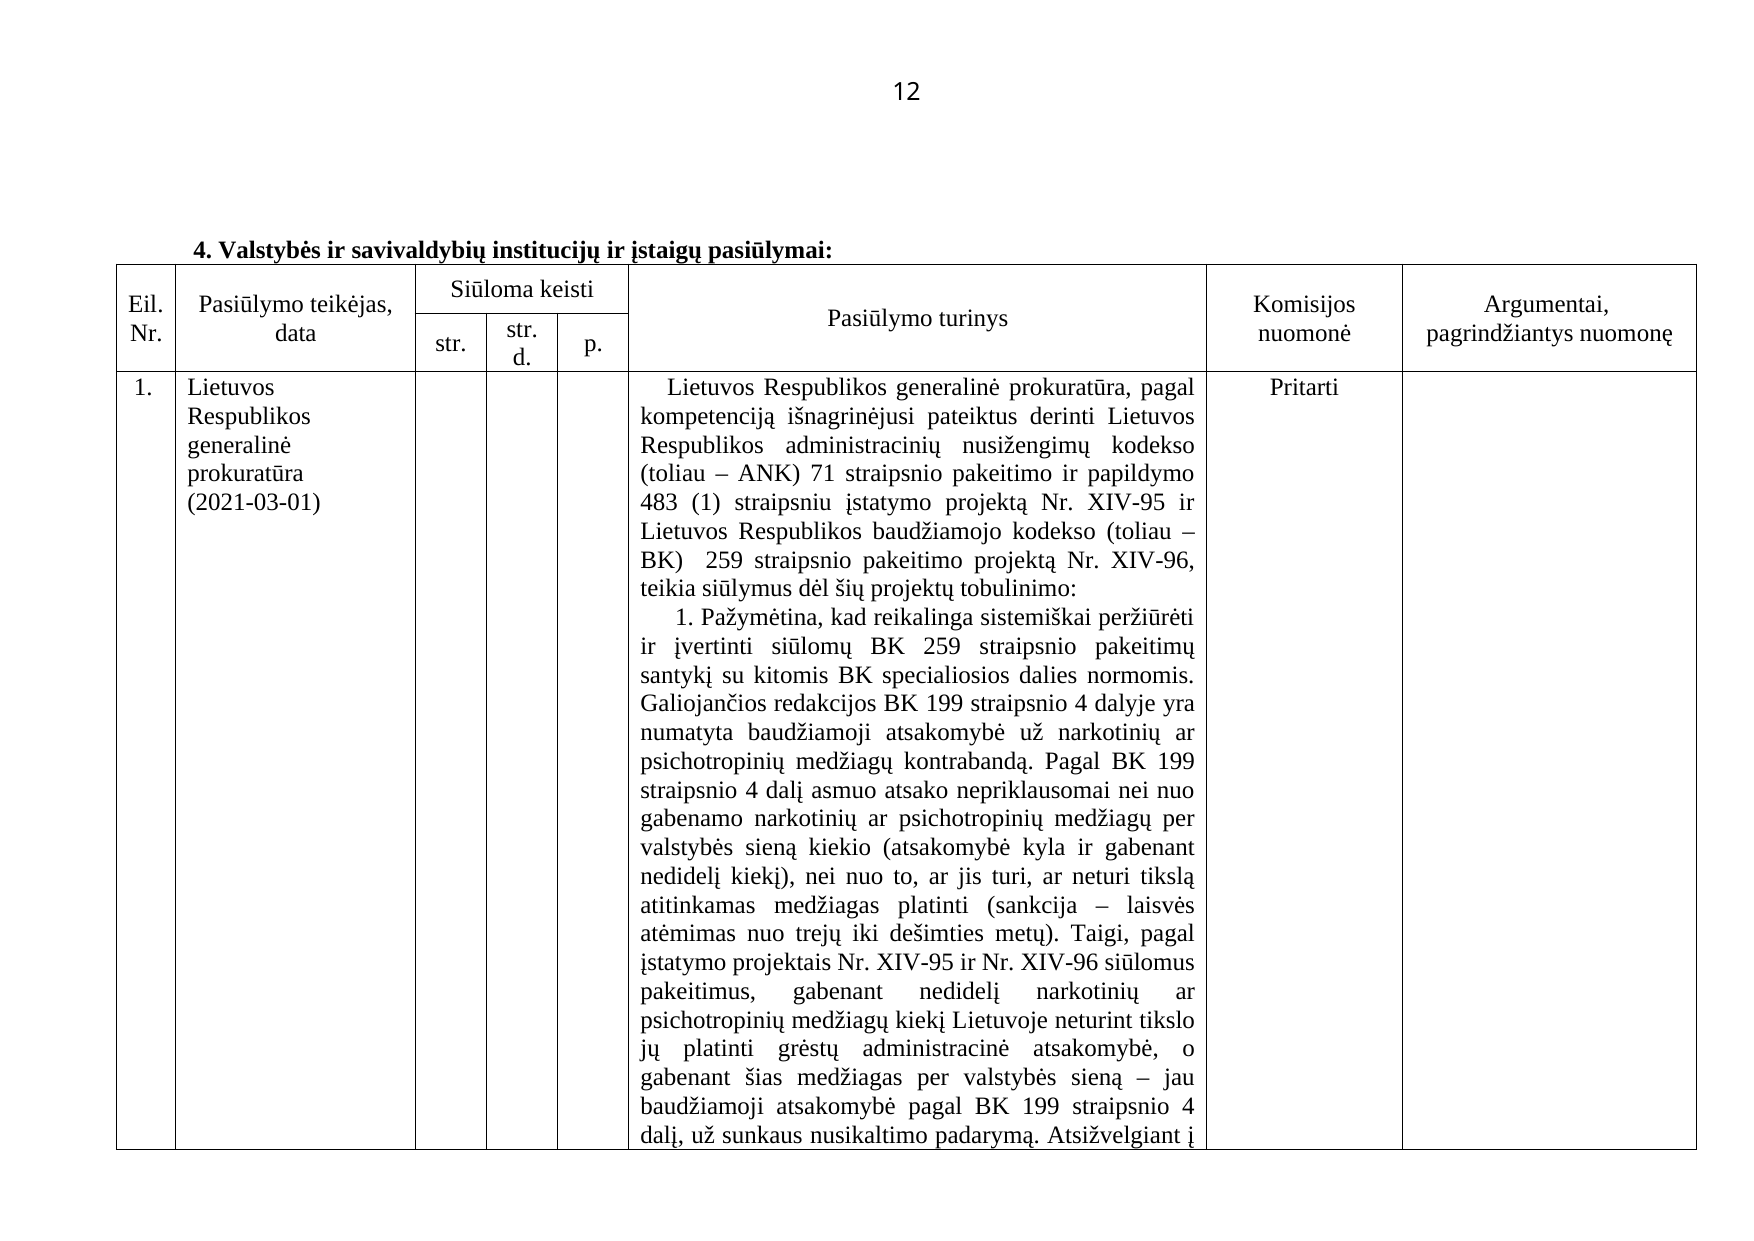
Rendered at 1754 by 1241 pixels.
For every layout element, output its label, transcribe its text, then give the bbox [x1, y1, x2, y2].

table_cell [1403, 372, 1696, 1148]
table_cell Pritarti [1207, 372, 1402, 1148]
table_cell Lietuvos Respublikos generalinė prokuratūra, pagal kompetenciją išnagrinėjusi pateiktus derinti Lietuvos Respublikos administracinių nusižengimų kodekso (toliau – ANK) 71 straipsnio pakeitimo ir papildymo 483 (1) straipsniu įstatymo projektą Nr. XIV-95 ir Lietuvos Respublikos baudžiamojo kodekso (toliau – BK) 259 straipsnio pakeitimo projektą Nr. XIV-96, teikia siūlymus dėl šių projektų tobulinimo: 1. Pažymėtina, kad reikalinga sistemiškai peržiūrėti ir įvertinti siūlomų BK 259 straipsnio pakeitimų santykį su kitomis BK specialiosios dalies normomis. Galiojančios redakcijos BK 199 straipsnio 4 dalyje yra numatyta baudžiamoji atsakomybė už narkotinių ar psichotropinių medžiagų kontrabandą. Pagal BK 199 straipsnio 4 dalį asmuo atsako nepriklausomai nei nuo gabenamo narkotinių ar psichotropinių medžiagų per valstybės sieną kiekio (atsakomybė kyla ir gabenant nedidelį kiekį), nei nuo to, ar jis turi, ar neturi tikslą atitinkamas medžiagas platinti (sankcija – laisvės atėmimas nuo trejų iki dešimties metų). Taigi, pagal įstatymo projektais Nr. XIV-95 ir Nr. XIV-96 siūlomus pakeitimus, gabenant nedidelį narkotinių ar psichotropinių medžiagų kiekį Lietuvoje neturint tikslo jų platinti grėstų administracinė atsakomybė, o gabenant šias medžiagas per valstybės sieną – jau baudžiamoji atsakomybė pagal BK 199 straipsnio 4 dalį, už sunkaus nusikaltimo padarymą. Atsižvelgiant į [629, 372, 1206, 1148]
table_header Pasiūlymo teikėjas, data [176, 265, 415, 371]
text 4. Valstybės ir savivaldybių institucijų ir įstaigų pasiūlymai: [118, 235, 1695, 263]
table_cell str. d. [487, 314, 557, 371]
table_cell [487, 372, 557, 1148]
table_cell p. [558, 314, 628, 371]
table_cell 1. [117, 372, 175, 1148]
table_header Siūloma keisti [416, 265, 628, 313]
table_header Pasiūlymo turinys [629, 265, 1206, 371]
table_cell Lietuvos Respublikos generalinė prokuratūra (2021-03-01) [176, 372, 415, 1148]
table_header Argumentai, pagrindžiantys nuomonę [1403, 265, 1696, 371]
table_cell [416, 372, 486, 1148]
table_cell [558, 372, 628, 1148]
table_header Komisijos nuomonė [1207, 265, 1402, 371]
table_header Eil. Nr. [117, 265, 175, 371]
table_cell str. [416, 314, 486, 371]
